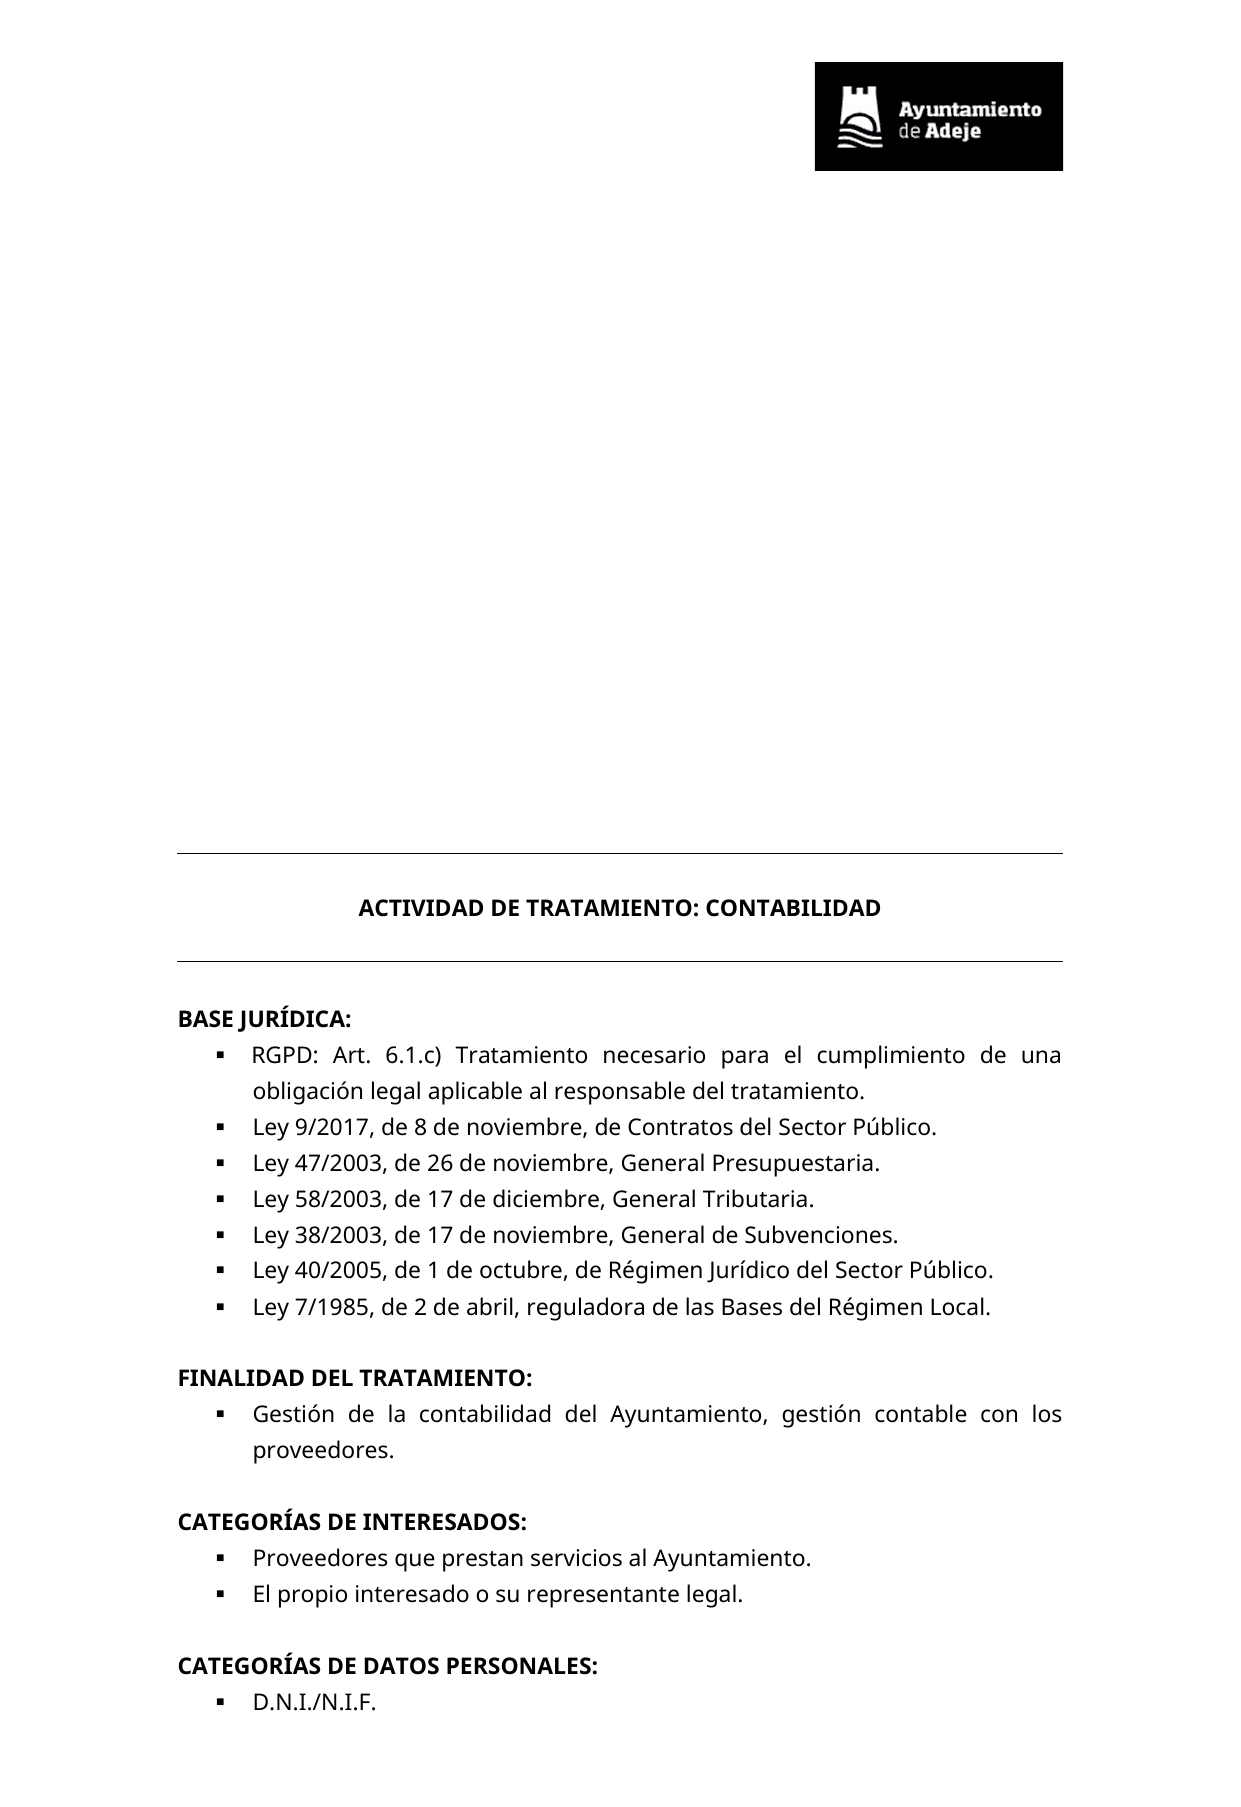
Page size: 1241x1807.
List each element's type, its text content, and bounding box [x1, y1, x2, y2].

list Ley 40/2005, de 1 de octubre, de Régimen Jurídico del Sector Público. [215, 1254, 1063, 1286]
text CATEGORÍAS DE INTERESADOS: [177, 1506, 1063, 1537]
text ACTIVIDAD DE TRATAMIENTO: CONTABILIDAD [177, 889, 1063, 923]
list Proveedores que prestan servicios al Ayuntamiento. [215, 1542, 1063, 1573]
list Ley 58/2003, de 17 de diciembre, General Tributaria. [215, 1183, 1063, 1214]
list Ley 47/2003, de 26 de noviembre, General Presupuestaria. [215, 1147, 1063, 1178]
text FINALIDAD DEL TRATAMIENTO: [177, 1362, 1063, 1393]
list El propio interesado o su representante legal. [215, 1578, 1063, 1609]
list Ley 38/2003, de 17 de noviembre, General de Subvenciones. [215, 1218, 1063, 1250]
list Gestión de la contabilidad del Ayuntamiento, gestión contable con los proveedores. [215, 1398, 1063, 1465]
list RGPD: Art. 6.1.c) Tratamiento necesario para el cumplimiento de una obligación legal aplicable al responsable del tratamiento. [215, 1039, 1063, 1106]
text BASE JURÍDICA: [177, 1003, 1063, 1034]
text CATEGORÍAS DE DATOS PERSONALES: [177, 1650, 1063, 1681]
list Ley 9/2017, de 8 de noviembre, de Contratos del Sector Público. [215, 1111, 1063, 1142]
list D.N.I./N.I.F. [215, 1686, 1063, 1717]
list Ley 7/1985, de 2 de abril, reguladora de las Bases del Régimen Local. [215, 1290, 1063, 1322]
